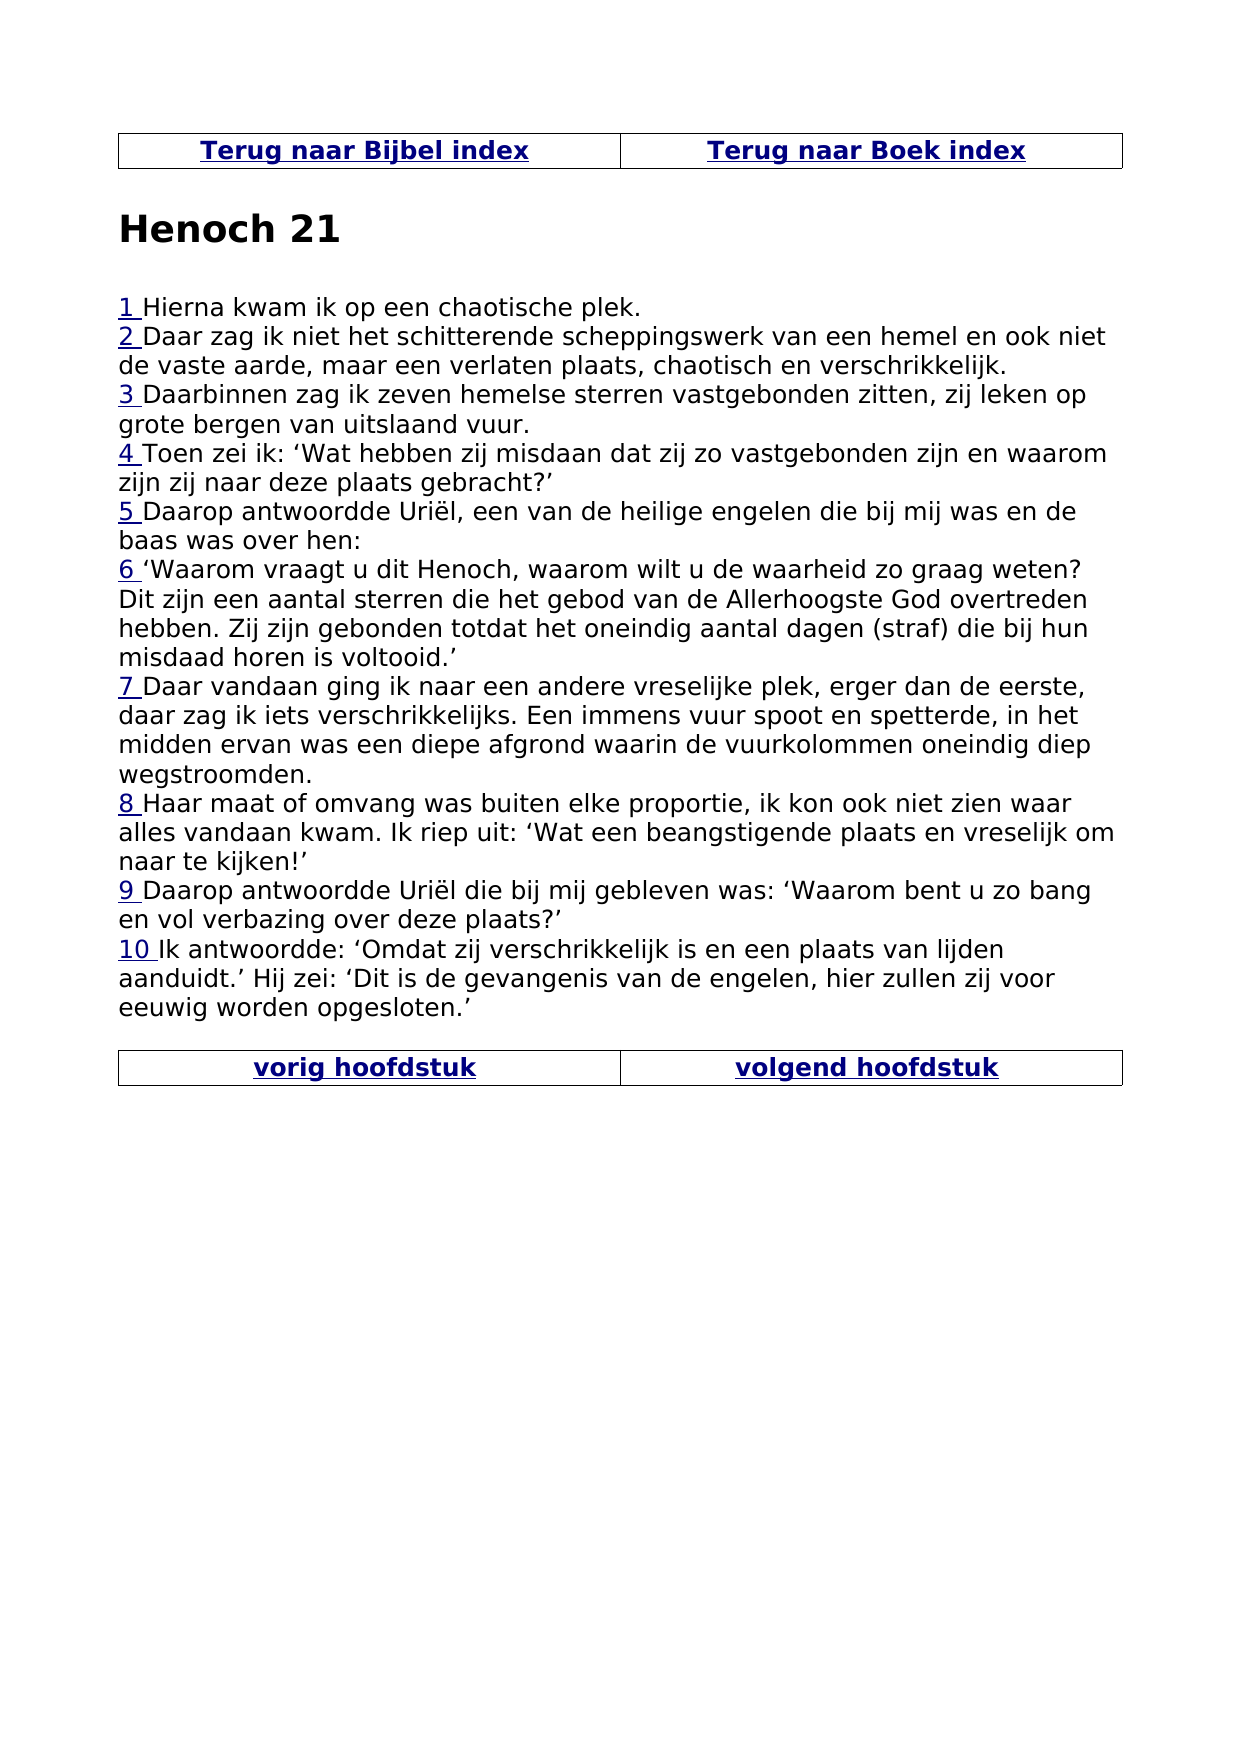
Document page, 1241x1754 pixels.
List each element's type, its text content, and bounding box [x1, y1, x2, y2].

table_header volgend hoofdstuk [621, 1051, 1122, 1085]
table_header vorig hoofdstuk [119, 1051, 620, 1085]
table_header Terug naar Boek index [621, 134, 1122, 168]
subtitle Henoch 21 [118, 208, 1122, 252]
text 1 Hierna kwam ik op een chaotische plek. 2 Daar zag ik niet het schitterende scheppingswerk van een hemel en ook niet de vaste aarde, maar een verlaten plaats, chaotisch en verschrikkelijk. 3 Daarbinnen zag ik zeven hemelse sterren vastgebonden zitten, zij leken op grote bergen van uitslaand vuur. 4 Toen zei ik: ‘Wat hebben zij misdaan dat zij zo vastgebonden zijn en waarom zijn zij naar deze plaats gebracht?’ 5 Daarop antwoordde Uriël, een van de heilige engelen die bij mij was en de baas was over hen: 6 ‘Waarom vraagt u dit Henoch, waarom wilt u de waarheid zo graag weten? Dit zijn een aantal sterren die het gebod van de Allerhoogste God overtreden hebben. Zij zijn gebonden totdat het oneindig aantal dagen (straf) die bij hun misdaad horen is voltooid.’ 7 Daar vandaan ging ik naar een andere vreselijke plek, erger dan de eerste, daar zag ik iets verschrikkelijks. Een immens vuur spoot en spetterde, in het midden ervan was een diepe afgrond waarin de vuurkolommen oneindig diep wegstroomden. 8 Haar maat of omvang was buiten elke proportie, ik kon ook niet zien waar alles vandaan kwam. Ik riep uit: ‘Wat een beangstigende plaats en vreselijk om naar te kijken!’ 9 Daarop antwoordde Uriël die bij mij gebleven was: ‘Waarom bent u zo bang en vol verbazing over deze plaats?’ 10 Ik antwoordde: ‘Omdat zij verschrikkelijk is en een plaats van lijden aanduidt.’ Hij zei: ‘Dit is de gevangenis van de engelen, hier zullen zij voor eeuwig worden opgesloten.’ [118, 264, 1122, 1022]
table_header Terug naar Bijbel index [119, 134, 620, 168]
